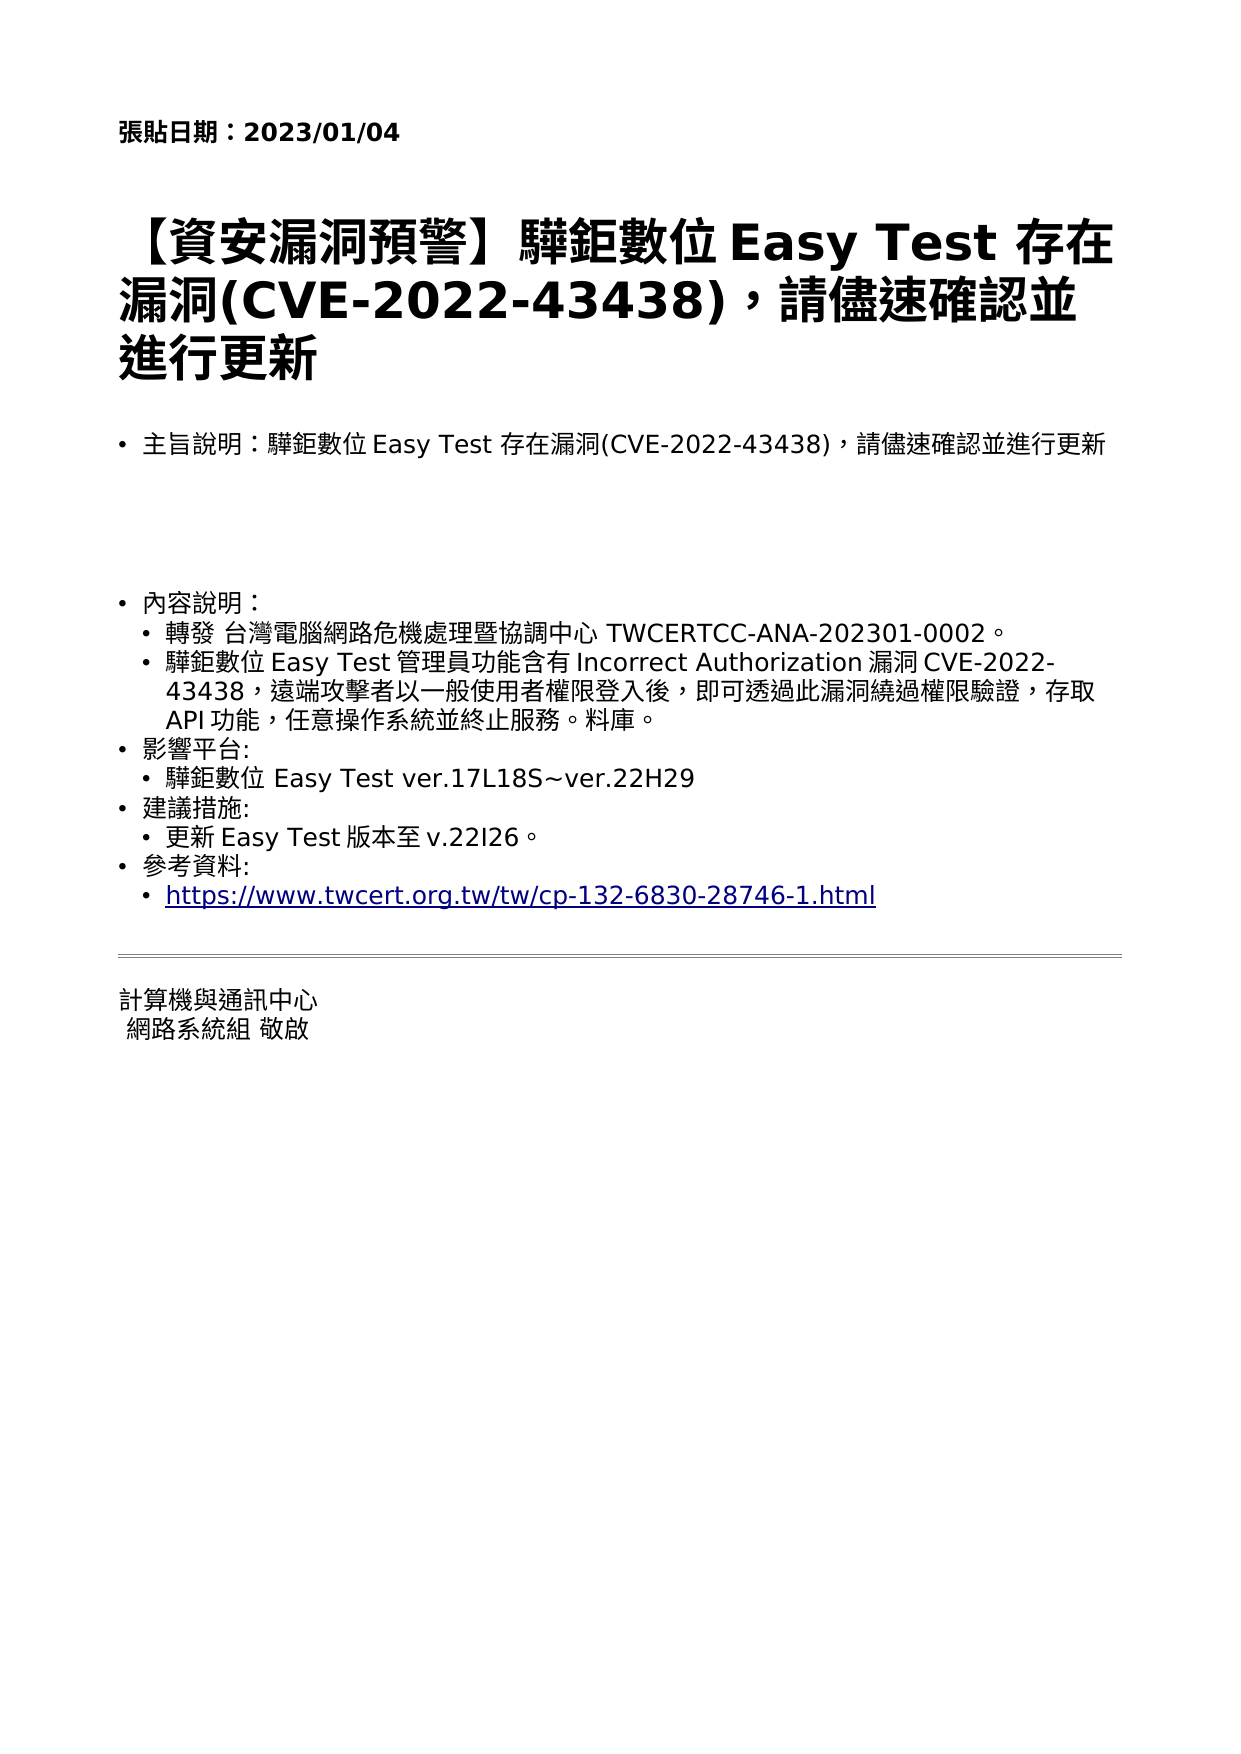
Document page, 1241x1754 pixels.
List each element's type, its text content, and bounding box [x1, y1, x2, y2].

list 建議措施: [118, 794, 1122, 823]
text 計算機與通訊中心 網路系統組 敬啟 [118, 986, 1122, 1044]
list 內容說明： [118, 589, 1122, 619]
list 參考資料: [118, 852, 1122, 881]
list 驊鉅數位 Easy Test ver.17L18S~ver.22H29 [142, 764, 1122, 794]
subtitle 【資安漏洞預警】驊鉅數位Easy Test 存在漏洞(CVE-2022-43438)，請儘速確認並進行更新 [118, 214, 1122, 389]
list 更新Easy Test版本至v.22I26。 [142, 823, 1122, 852]
list 主旨說明：驊鉅數位Easy Test 存在漏洞(CVE-2022-43438)，請儘速確認並進行更新 [118, 431, 1122, 460]
list 轉發 台灣電腦網路危機處理暨協調中心 TWCERTCC-ANA-202301-0002。 [142, 619, 1122, 648]
text 張貼日期：2023/01/04 [118, 118, 1122, 176]
list 影響平台: [118, 735, 1122, 764]
list 驊鉅數位Easy Test管理員功能含有Incorrect Authorization漏洞CVE-2022-43438，遠端攻擊者以一般使用者權限登入後，即可透過此漏洞繞過權限驗證，存取API功能，任意操作系統並終止服務。料庫。 [142, 648, 1122, 735]
list https://www.twcert.org.tw/tw/cp-132-6830-28746-1.html [142, 881, 1122, 910]
